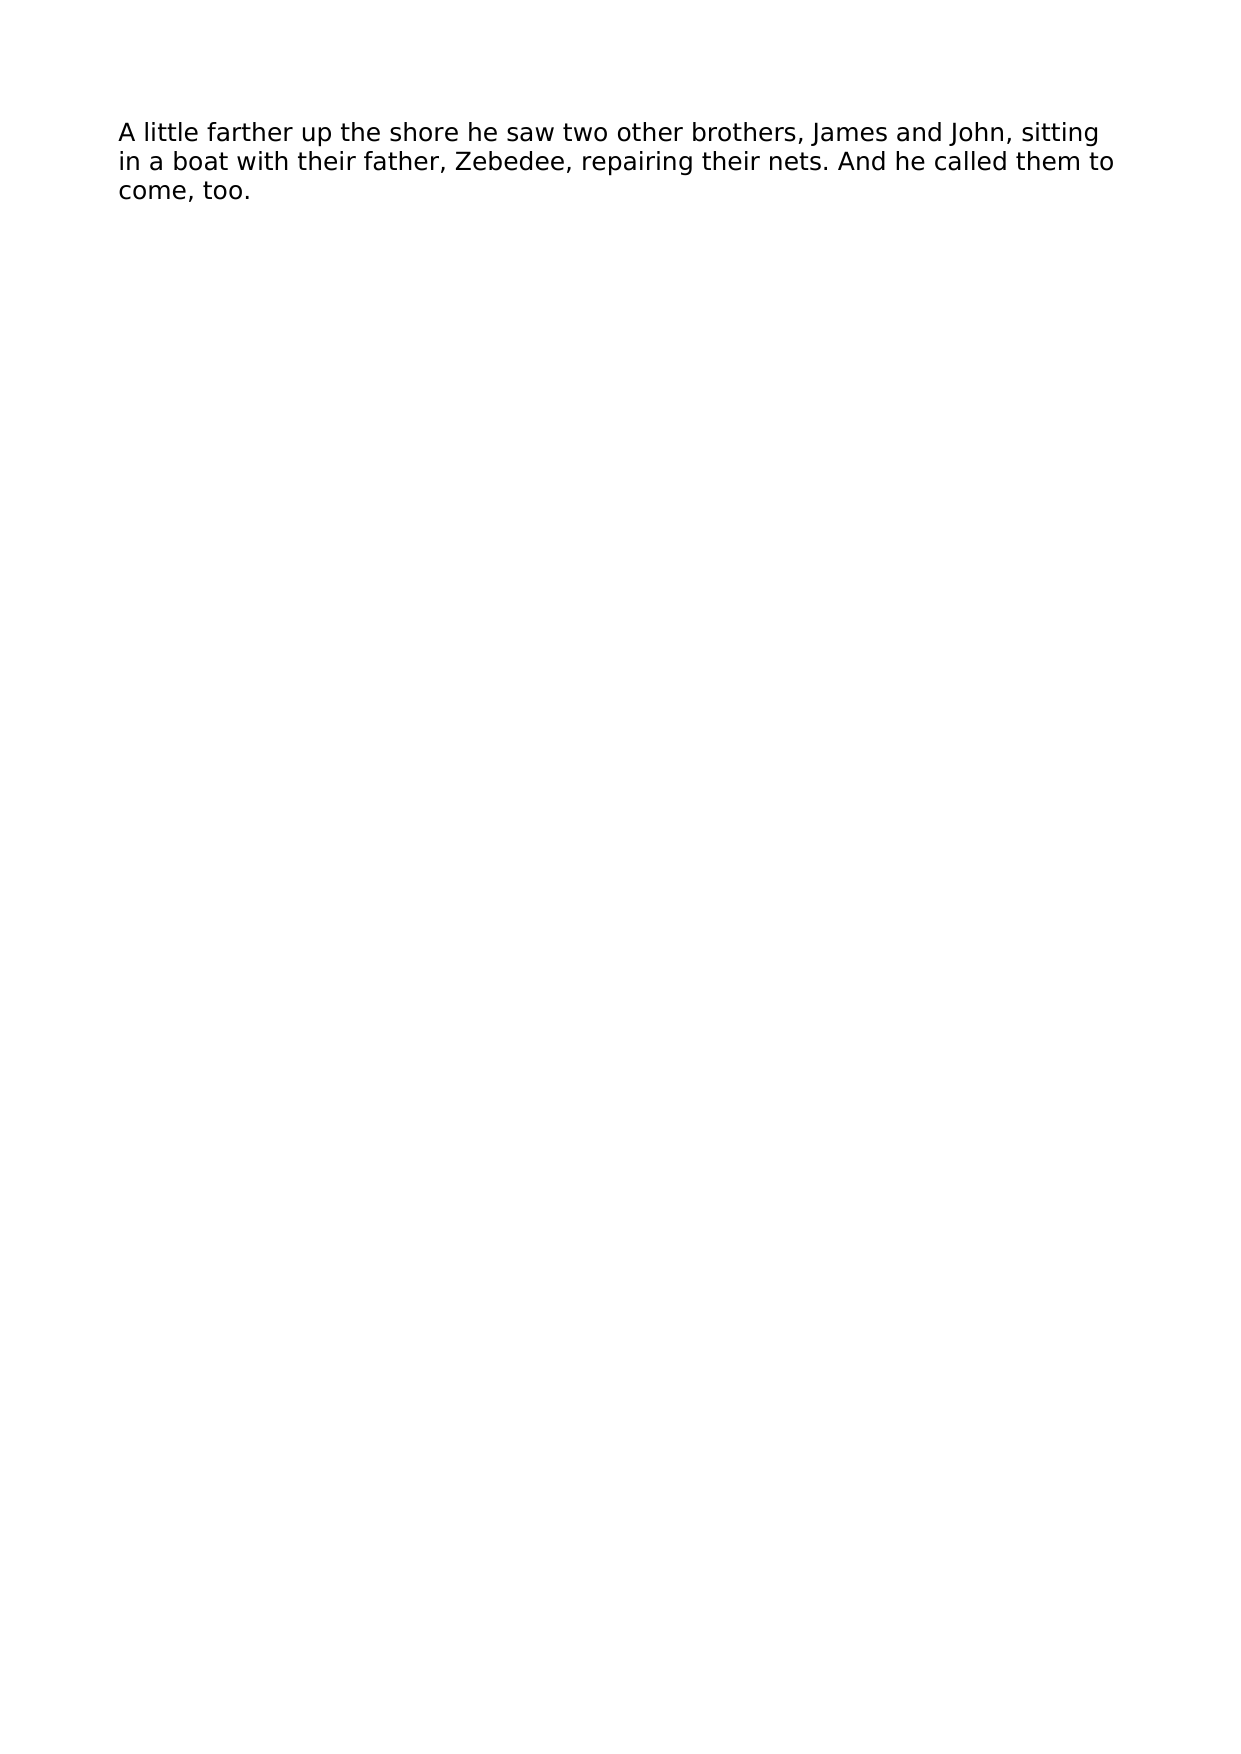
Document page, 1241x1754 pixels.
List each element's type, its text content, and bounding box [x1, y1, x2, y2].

text A little farther up the shore he saw two other brothers, James and John, sitting in a boat with their father, Zebedee, repairing their nets. And he called them to come, too. [118, 118, 1122, 206]
